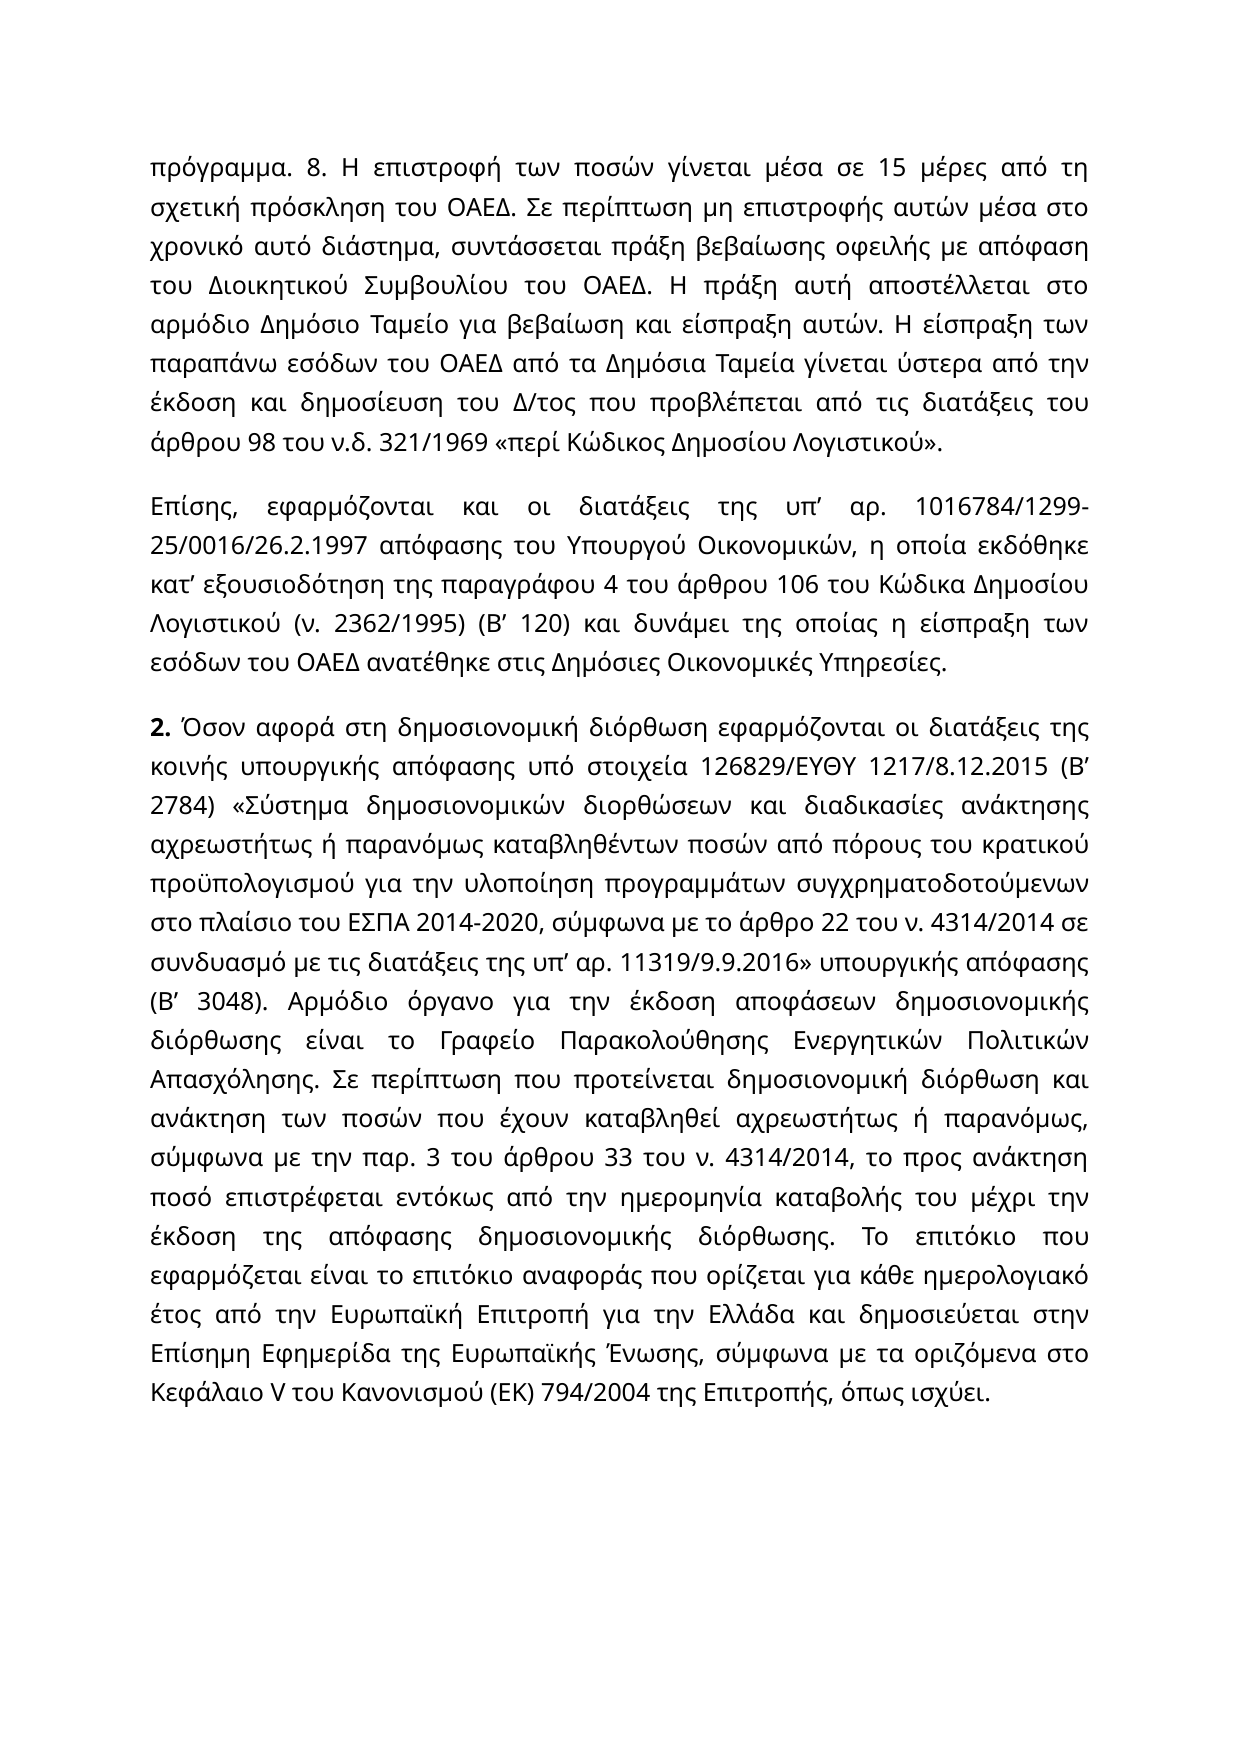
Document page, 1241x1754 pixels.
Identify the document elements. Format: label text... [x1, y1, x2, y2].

text 2. Όσον αφορά στη δημοσιονομική διόρθωση εφαρμόζονται οι διατάξεις της κοινής υπουργικής απόφασης υπό στοιχεία 126829/EΥΘΥ 1217/8.12.2015 (Β’ 2784) «Σύστημα δημοσιονομικών διορθώσεων και διαδικασίες ανάκτησης αχρεωστήτως ή παρανόμως καταβληθέντων ποσών από πόρους του κρατικού προϋπολογισμού για την υλοποίηση προγραμμάτων συγχρηματοδοτούμενων στο πλαίσιο του ΕΣΠΑ 2014-2020, σύμφωνα με το άρθρο 22 του ν. 4314/2014 σε συνδυασμό με τις διατάξεις της υπ’ αρ. 11319/9.9.2016» υπουργικής απόφασης (Β’ 3048). Αρμόδιο όργανο για την έκδοση αποφάσεων δημοσιονομικής διόρθωσης είναι το Γραφείο Παρακολούθησης Ενεργητικών Πολιτικών Απασχόλησης. Σε περίπτωση που προτείνεται δημοσιονομική διόρθωση και ανάκτηση των ποσών που έχουν καταβληθεί αχρεωστήτως ή παρανόμως, σύμφωνα με την παρ. 3 του άρθρου 33 του ν. 4314/2014, το προς ανάκτηση ποσό επιστρέφεται εντόκως από την ημερομηνία καταβολής του μέχρι την έκδοση της απόφασης δημοσιονομικής διόρθωσης. Το επιτόκιο που εφαρμόζεται είναι το επιτόκιο αναφοράς που ορίζεται για κάθε ημερολογιακό έτος από την Ευρωπαϊκή Επιτροπή για την Ελλάδα και δημοσιεύεται στην Επίσημη Εφημερίδα της Ευρωπαϊκής Ένωσης, σύμφωνα με τα οριζόμενα στο Κεφάλαιο V του Κανονισμού (ΕΚ) 794/2004 της Επιτροπής, όπως ισχύει. [150, 709, 1090, 1409]
text Επίσης, εφαρμόζονται και οι διατάξεις της υπ’ αρ. 1016784/1299-25/0016/26.2.1997 απόφασης του Υπουργού Οικονομικών, η οποία εκδόθηκε κατ’ εξουσιοδότηση της παραγράφου 4 του άρθρου 106 του Κώδικα Δημοσίου Λογιστικού (ν. 2362/1995) (Β’ 120) και δυνάμει της οποίας η είσπραξη των εσόδων του ΟΑΕΔ ανατέθηκε στις Δημόσιες Οικονομικές Υπηρεσίες. [150, 488, 1090, 679]
text πρόγραμμα. 8. Η επιστροφή των ποσών γίνεται μέσα σε 15 μέρες από τη σχετική πρόσκληση του ΟΑΕΔ. Σε περίπτωση μη επιστροφής αυτών μέσα στο χρονικό αυτό διάστημα, συντάσσεται πράξη βεβαίωσης οφειλής με απόφαση του Διοικητικού Συμβουλίου του ΟΑΕΔ. Η πράξη αυτή αποστέλλεται στο αρμόδιο Δημόσιο Ταμείο για βεβαίωση και είσπραξη αυτών. Η είσπραξη των παραπάνω εσόδων του ΟΑΕΔ από τα Δημόσια Ταμεία γίνεται ύστερα από την έκδοση και δημοσίευση του Δ/τος που προβλέπεται από τις διατάξεις του άρθρου 98 του ν.δ. 321/1969 «περί Κώδικος Δημοσίου Λογιστικού». [150, 150, 1090, 458]
